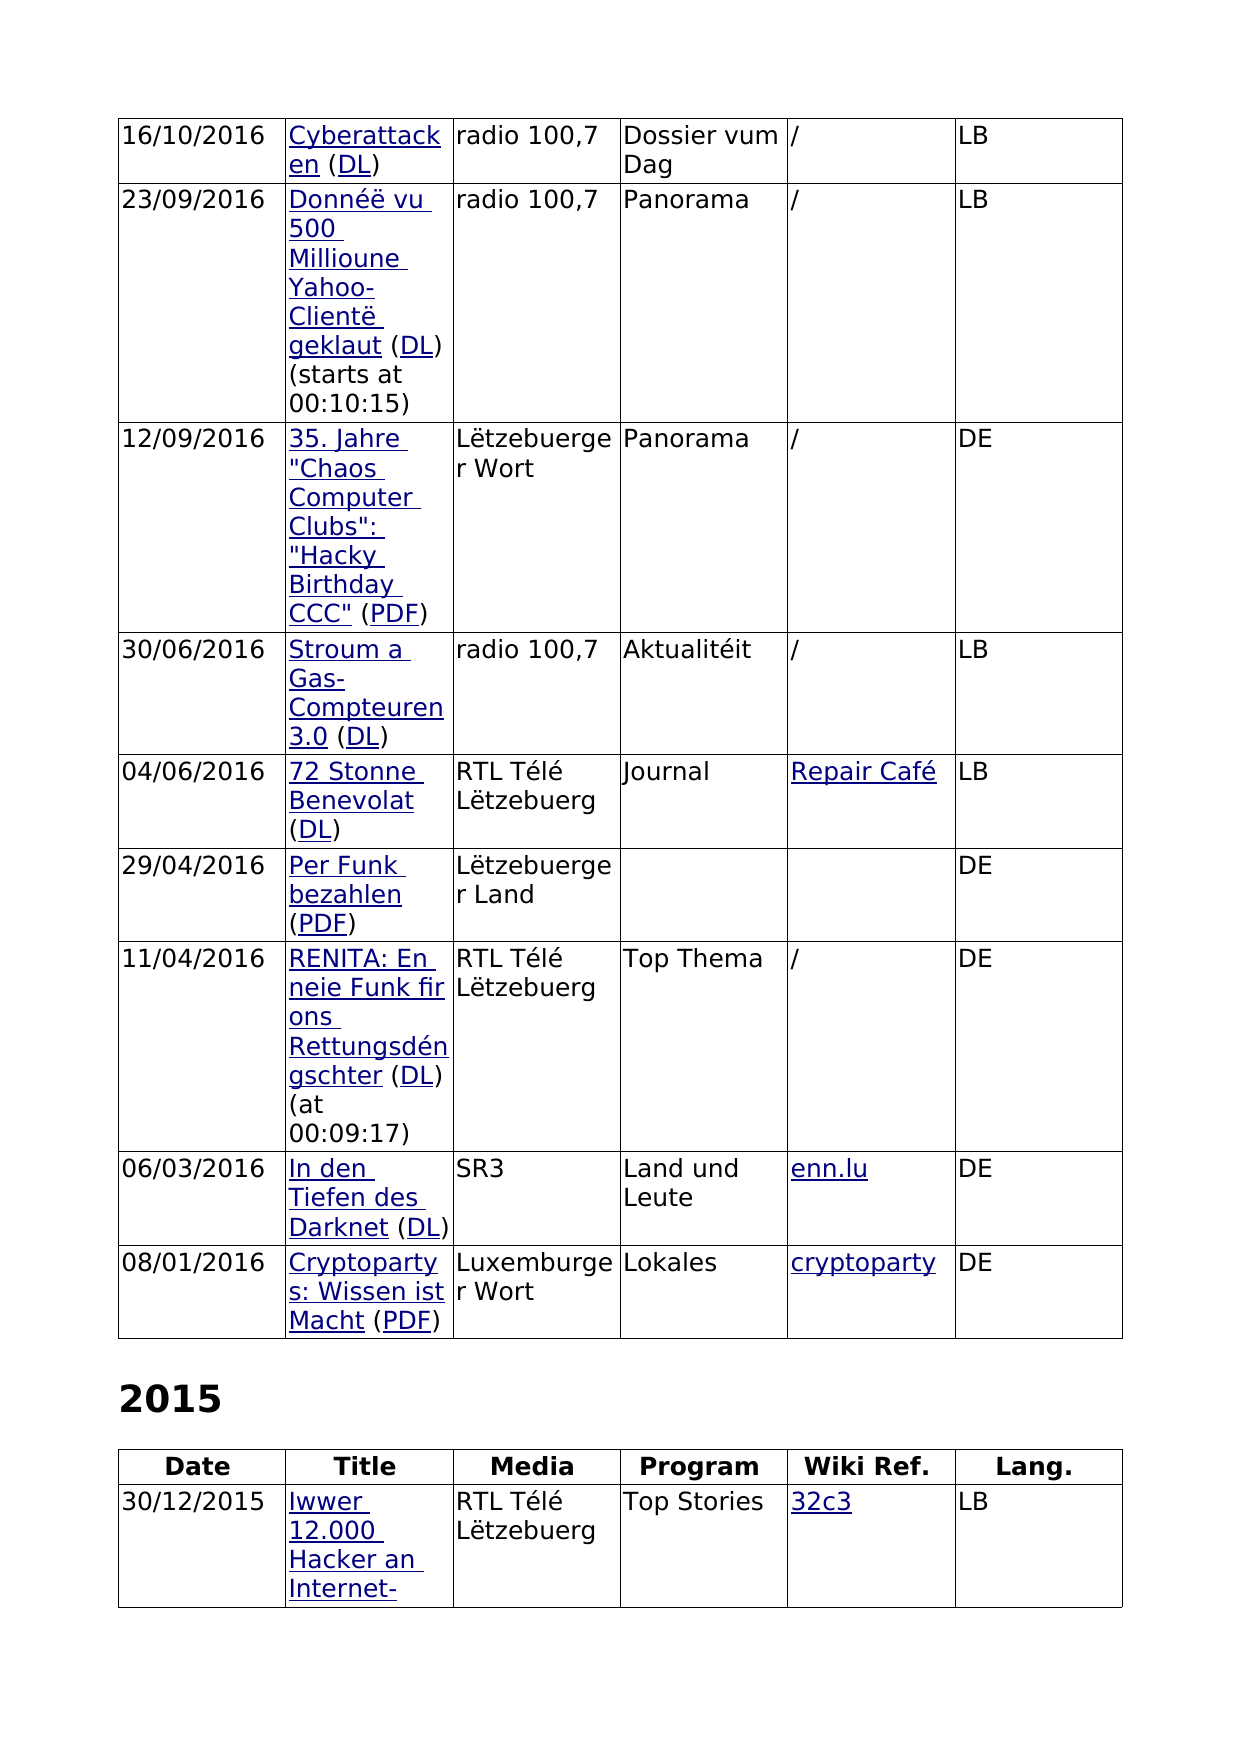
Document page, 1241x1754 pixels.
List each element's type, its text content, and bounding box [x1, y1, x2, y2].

table_cell / [788, 423, 955, 632]
table_cell DE [956, 849, 1122, 941]
table_cell LB [956, 1485, 1122, 1607]
table_cell 12/09/2016 [119, 423, 285, 632]
table_cell In den Tiefen des Darknet (DL) [286, 1152, 453, 1245]
table_cell Dossier vum Dag [621, 119, 787, 182]
table_cell DE [956, 423, 1122, 632]
table_cell Top Stories [621, 1485, 787, 1607]
table_cell 23/09/2016 [119, 184, 285, 422]
table_cell Per Funk bezahlen (PDF) [286, 849, 453, 941]
table_header Date [119, 1450, 285, 1484]
table_cell enn.lu [788, 1152, 955, 1245]
table_cell cryptoparty [788, 1246, 955, 1338]
table_cell LB [956, 184, 1122, 422]
table_cell 30/06/2016 [119, 633, 285, 754]
table_cell Iwwer 12.000 Hacker an Internet- [286, 1485, 453, 1607]
table_cell Lëtzebuerger Land [454, 849, 620, 941]
table_cell Panorama [621, 423, 787, 632]
table_cell radio 100,7 [454, 119, 620, 182]
table_header Lang. [956, 1450, 1122, 1484]
table_cell / [788, 184, 955, 422]
table_cell Lokales [621, 1246, 787, 1338]
table_cell Cyberattacken (DL) [286, 119, 453, 182]
table_cell Aktualitéit [621, 633, 787, 754]
table_cell RENITA: En neie Funk fir ons Rettungsdéngschter (DL) (at 00:09:17) [286, 942, 453, 1151]
table_header Program [621, 1450, 787, 1484]
table_cell [621, 849, 787, 941]
table_cell 29/04/2016 [119, 849, 285, 941]
table_cell LB [956, 633, 1122, 754]
table_cell 35. Jahre "Chaos Computer Clubs": "Hacky Birthday CCC" (PDF) [286, 423, 453, 632]
table_header Wiki Ref. [788, 1450, 955, 1484]
table_cell 30/12/2015 [119, 1485, 285, 1607]
table_cell 16/10/2016 [119, 119, 285, 182]
table_header Media [454, 1450, 620, 1484]
table_cell DE [956, 1152, 1122, 1245]
table_cell Lëtzebuerger Wort [454, 423, 620, 632]
table_cell LB [956, 755, 1122, 848]
table_cell 32c3 [788, 1485, 955, 1607]
table_cell radio 100,7 [454, 184, 620, 422]
table_cell Cryptopartys: Wissen ist Macht (PDF) [286, 1246, 453, 1338]
table_cell 06/03/2016 [119, 1152, 285, 1245]
table_header Title [286, 1450, 453, 1484]
table_cell 04/06/2016 [119, 755, 285, 848]
table_cell Top Thema [621, 942, 787, 1151]
subtitle 2015 [118, 1378, 1122, 1422]
table_cell Panorama [621, 184, 787, 422]
table_cell LB [956, 119, 1122, 182]
table_cell 11/04/2016 [119, 942, 285, 1151]
table_cell 08/01/2016 [119, 1246, 285, 1338]
table_cell Journal [621, 755, 787, 848]
table_cell SR3 [454, 1152, 620, 1245]
table_cell / [788, 119, 955, 182]
table_cell Stroum a Gas-Compteuren 3.0 (DL) [286, 633, 453, 754]
table_cell DE [956, 942, 1122, 1151]
table_cell Repair Café [788, 755, 955, 848]
table_cell [788, 849, 955, 941]
table_cell RTL Télé Lëtzebuerg [454, 942, 620, 1151]
table_cell Land und Leute [621, 1152, 787, 1245]
table_cell 72 Stonne Benevolat (DL) [286, 755, 453, 848]
table_cell RTL Télé Lëtzebuerg [454, 1485, 620, 1607]
table_cell DE [956, 1246, 1122, 1338]
table_cell Luxemburger Wort [454, 1246, 620, 1338]
table_cell / [788, 633, 955, 754]
table_cell radio 100,7 [454, 633, 620, 754]
table_cell RTL Télé Lëtzebuerg [454, 755, 620, 848]
table_cell / [788, 942, 955, 1151]
table_cell Donnéë vu 500 Millioune Yahoo-Clientë geklaut (DL) (starts at 00:10:15) [286, 184, 453, 422]
